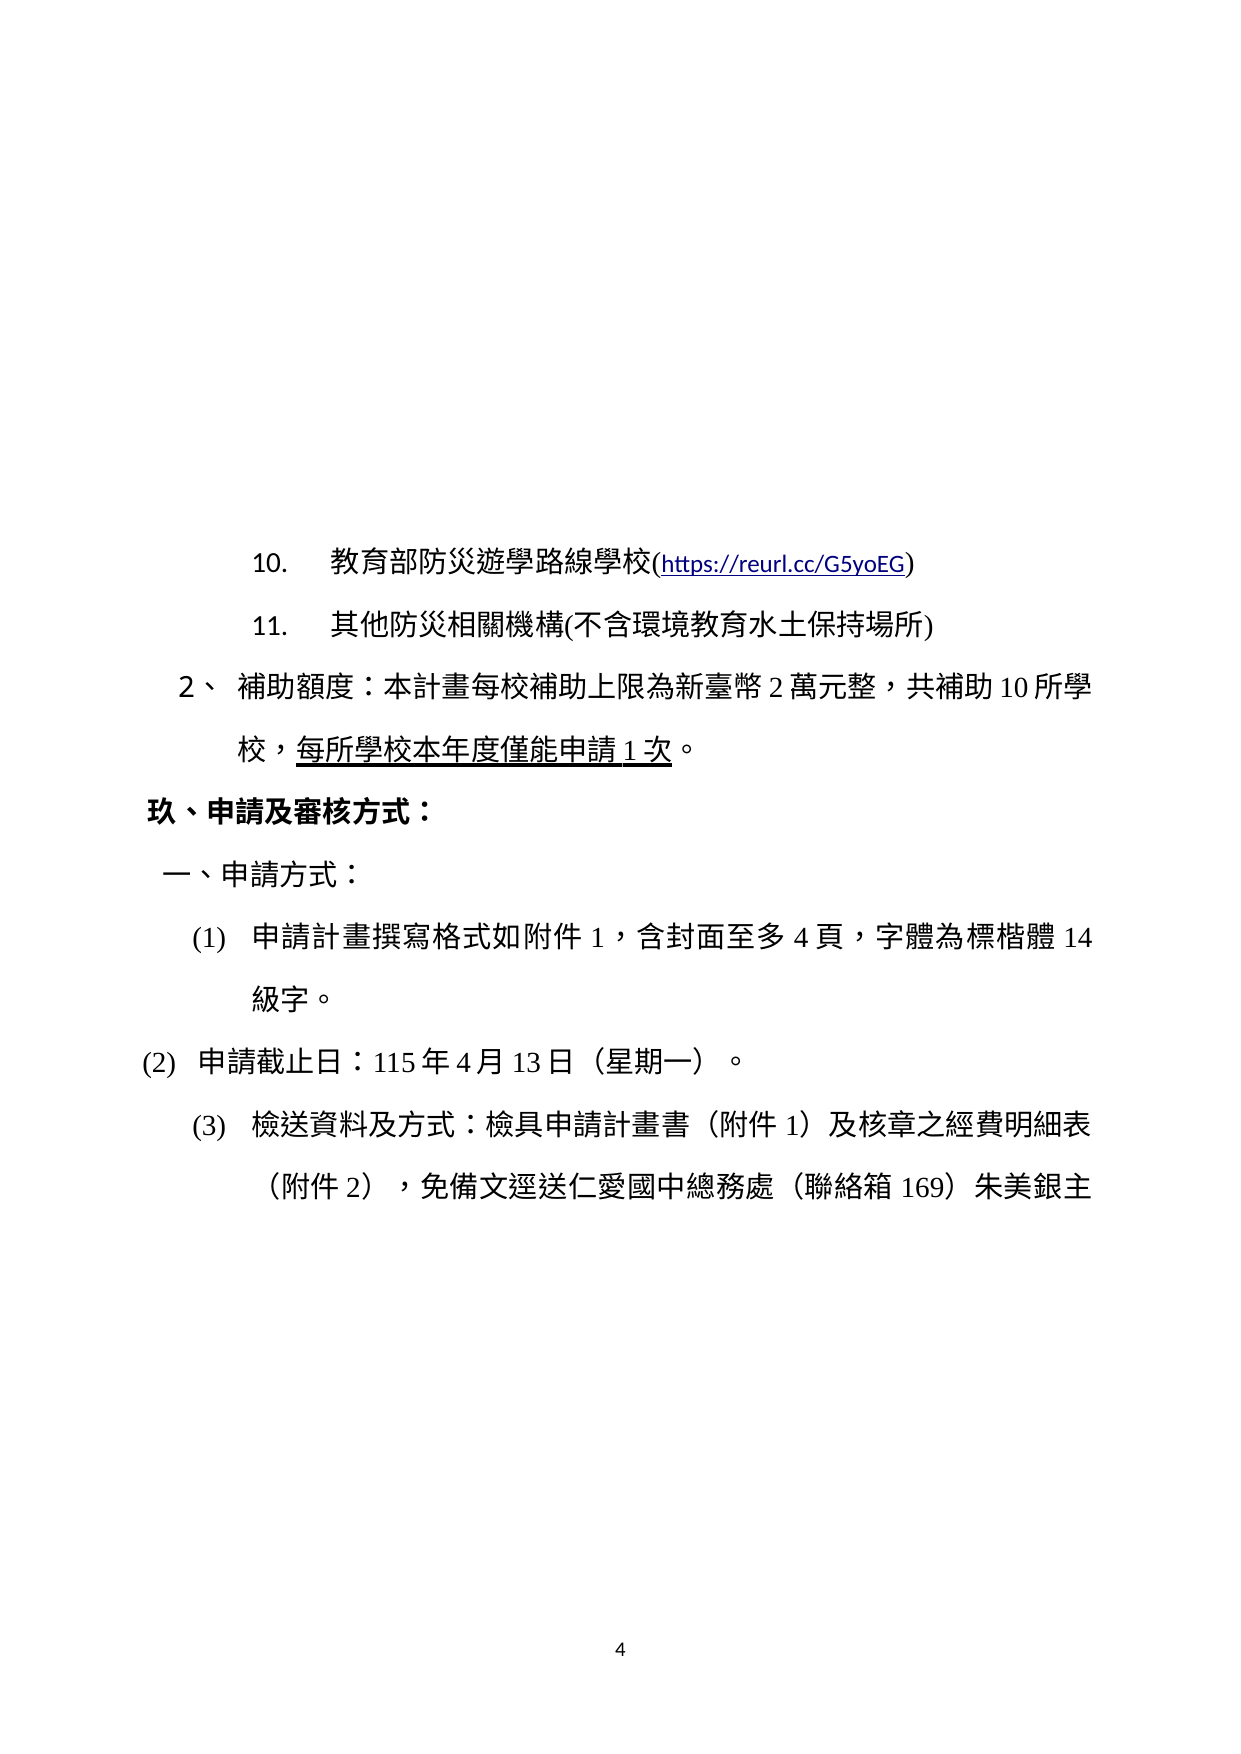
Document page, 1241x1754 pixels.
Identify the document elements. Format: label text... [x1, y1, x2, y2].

list 檢送資料及方式：檢具申請計畫書（附件1）及核章之經費明細表（附件2），免備文逕送仁愛國中總務處（聯絡箱169）朱美銀主 [192, 1081, 1092, 1206]
list 其他防災相關機構(不含環境教育水土保持場所) [251, 581, 1092, 643]
list 補助額度：本計畫每校補助上限為新臺幣2萬元整，共補助10所學校，每所學校本年度僅能申請1次。 [177, 643, 1092, 768]
list 教育部防災遊學路線學校(https://reurl.cc/G5yoEG) [251, 518, 1092, 581]
list 申請截止日：115年4月13日（星期一）。 [142, 1018, 1092, 1081]
text 玖、申請及審核方式： [148, 768, 1092, 831]
text 一、申請方式： [148, 831, 1092, 893]
list 申請計畫撰寫格式如附件1，含封面至多4頁，字體為標楷體14級字。 [192, 893, 1092, 1018]
